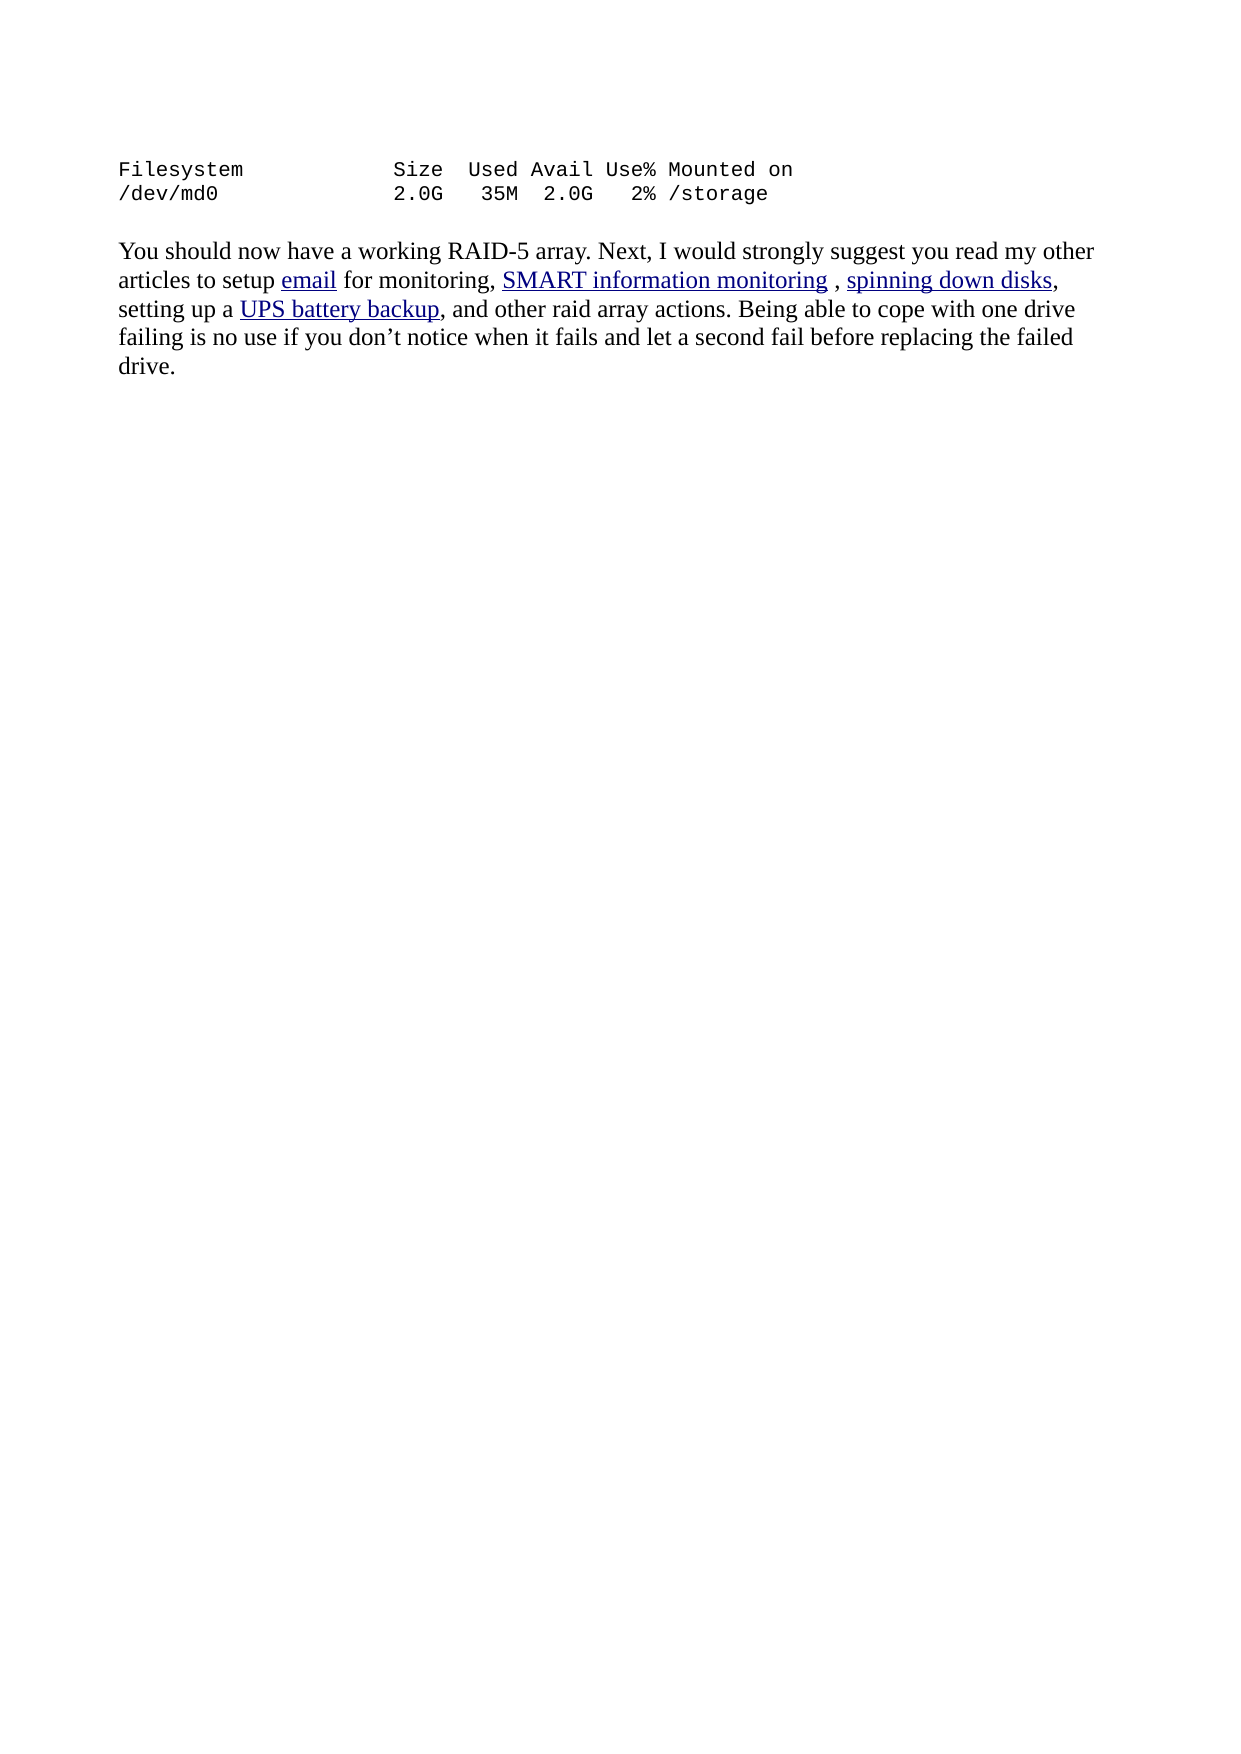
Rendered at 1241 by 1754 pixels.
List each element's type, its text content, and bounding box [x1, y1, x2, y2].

text Filesystem Size Used Avail Use% Mounted on [118, 159, 1122, 183]
text You should now have a working RAID-5 array. Next, I would strongly suggest you read my other articles to setup email for monitoring, SMART information monitoring , spinning down disks, setting up a UPS battery backup, and other raid array actions. Being able to cope with one drive failing is no use if you don’t notice when it fails and let a second fail before replacing the failed drive. [118, 236, 1122, 380]
text /dev/md0 2.0G 35M 2.0G 2% /storage [118, 183, 1122, 207]
